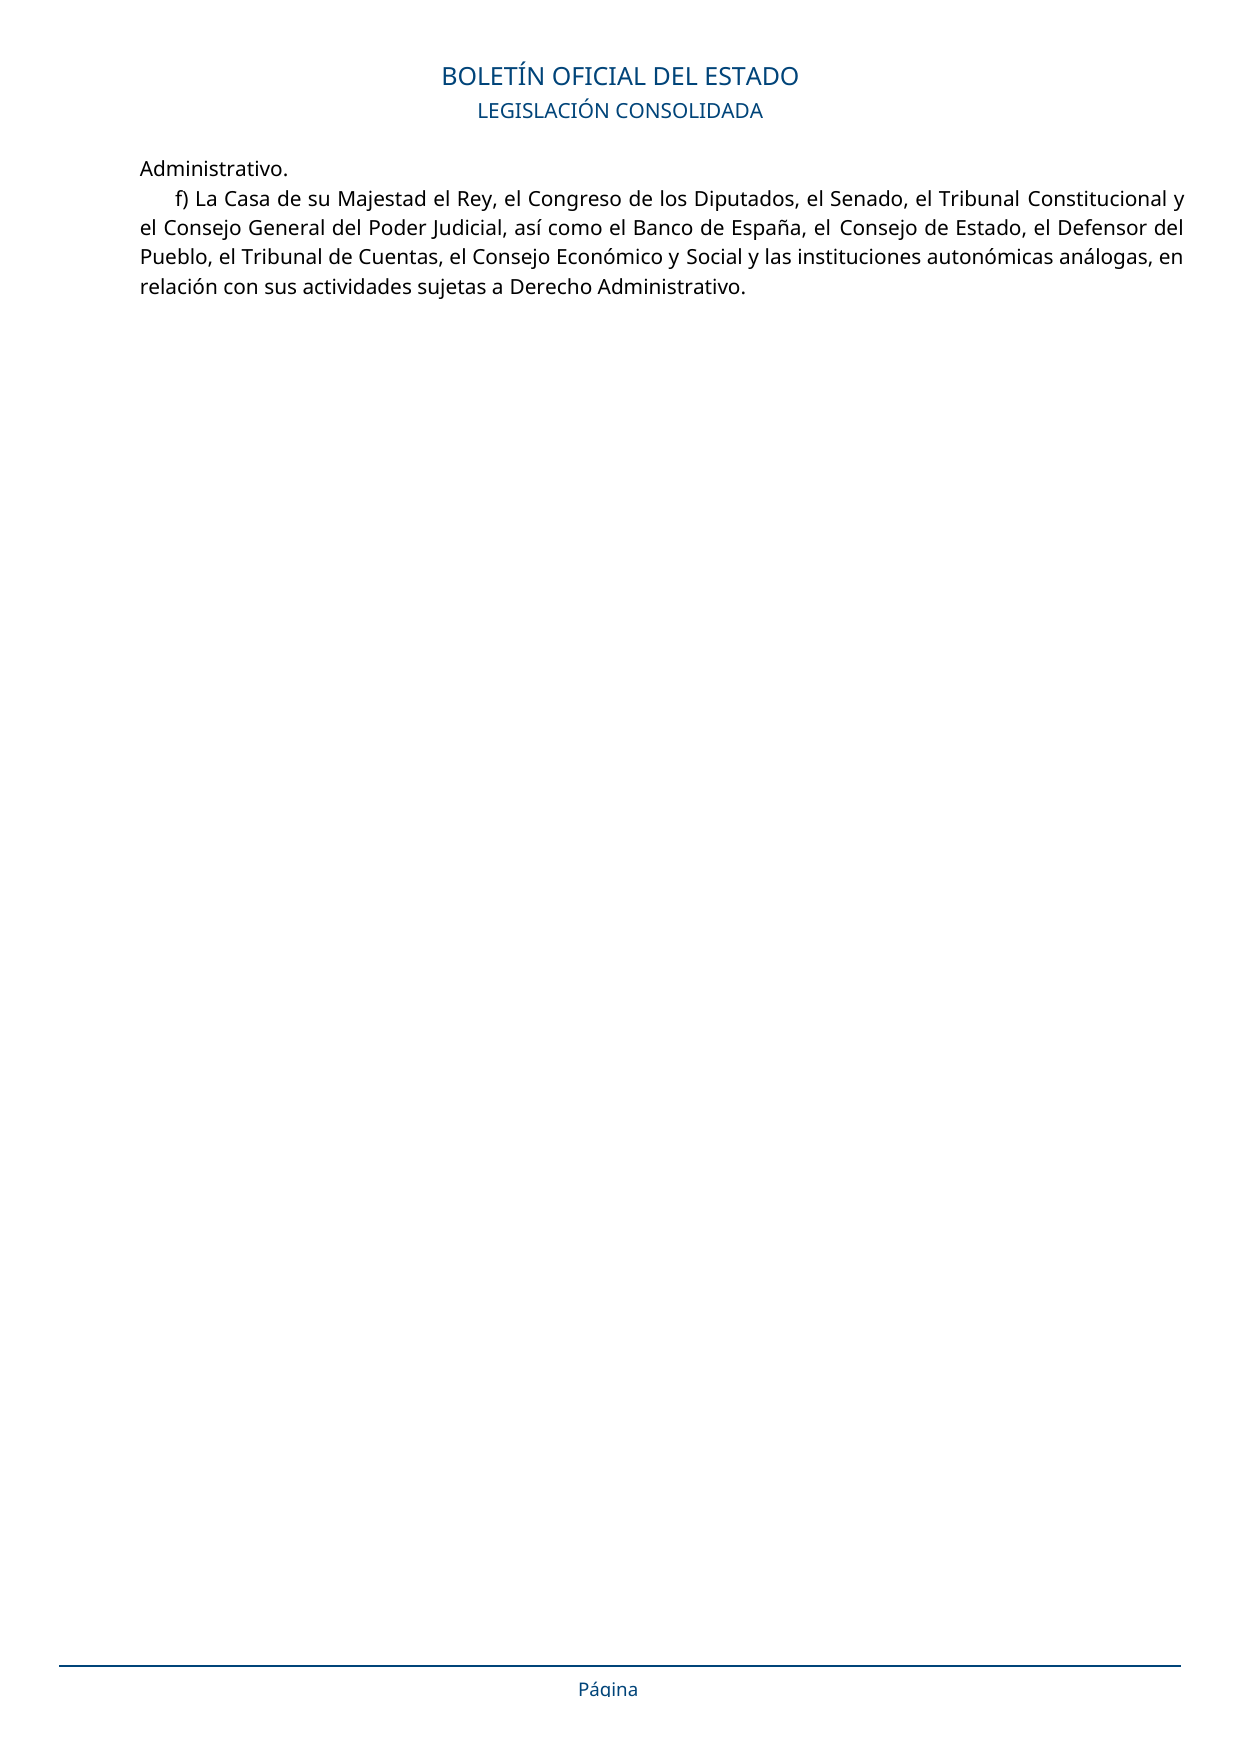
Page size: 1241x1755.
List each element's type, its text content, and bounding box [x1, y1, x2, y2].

list Administrativo. [139, 154, 1184, 183]
list La Casa de su Majestad el Rey, el Congreso de los Diputados, el Senado, el Tribunal Constitucional y el Consejo General del Poder Judicial, así como el Banco de España, el Consejo de Estado, el Defensor del Pueblo, el Tribunal de Cuentas, el Consejo Económico y Social y las instituciones autonómicas análogas, en relación con sus actividades sujetas a Derecho Administrativo. [139, 184, 1184, 300]
